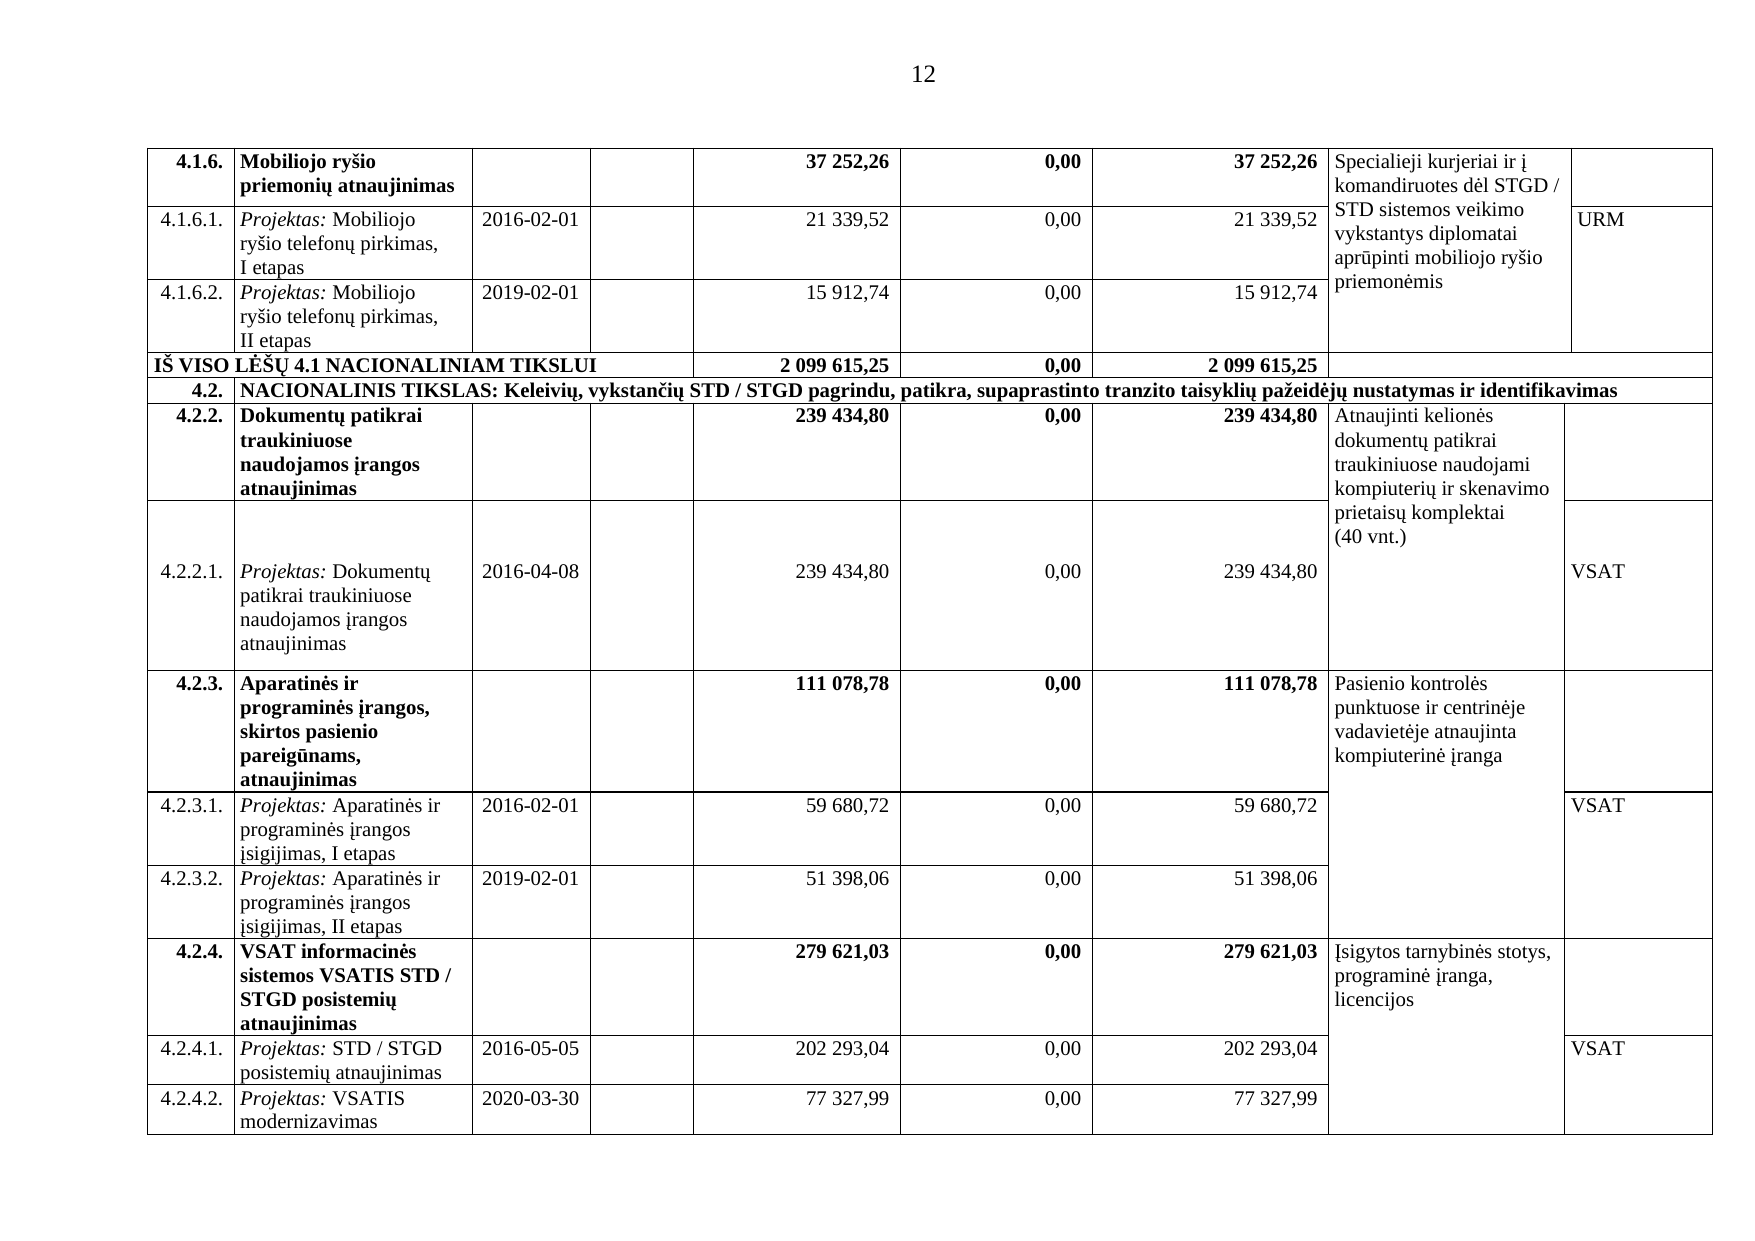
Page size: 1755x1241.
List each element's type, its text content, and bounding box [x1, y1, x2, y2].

table_cell Atnaujinti kelionės dokumentų patikrai traukiniuose naudojami kompiuterių ir skenavimo prietaisų komplektai (40 vnt.) [1329, 404, 1564, 670]
table_cell Projektas: STD / STGD posistemių atnaujinimas [235, 1036, 472, 1084]
table_cell 77 327,99 [1093, 1085, 1328, 1133]
table_cell 2016-05-05 [473, 1036, 590, 1084]
table_cell Aparatinės ir programinės įrangos, skirtos pasienio pareigūnams, atnaujinimas [235, 671, 472, 791]
table_cell 0,00 [901, 501, 1092, 670]
table_cell 4.2.4.1. [148, 1036, 234, 1084]
table_cell 2 099 615,25 [694, 353, 900, 377]
table_cell [591, 149, 693, 206]
table_cell [591, 404, 693, 500]
table_cell [591, 1036, 693, 1084]
table_cell 4.2.4.2. [148, 1085, 234, 1133]
table_cell 0,00 [901, 866, 1092, 938]
table_cell 37 252,26 [1093, 149, 1328, 206]
table_cell [591, 793, 693, 865]
table_cell 4.2.3.2. [148, 866, 234, 938]
table_cell [1565, 939, 1712, 1035]
table_cell 239 434,80 [1093, 404, 1328, 500]
table_cell [1329, 353, 1712, 377]
table_cell Specialieji kurjeriai ir į komandiruotes dėl STGD / STD sistemos veikimo vykstantys diplomatai aprūpinti mobiliojo ryšio priemonėmis [1329, 149, 1571, 352]
table_cell Dokumentų patikrai traukiniuose naudojamos įrangos atnaujinimas [235, 404, 472, 500]
table_cell 202 293,04 [694, 1036, 900, 1084]
table_cell 4.2.3. [148, 671, 234, 791]
table_cell 2020-03-30 [473, 1085, 590, 1133]
table_cell 0,00 [901, 280, 1092, 352]
table_cell 0,00 [901, 671, 1092, 791]
table_cell 4.2.2. [148, 404, 234, 500]
table_cell [591, 1085, 693, 1133]
table_cell VSAT [1565, 1036, 1712, 1133]
table_cell 279 621,03 [1093, 939, 1328, 1035]
table_cell 4.1.6. [148, 149, 234, 206]
table_cell [1565, 404, 1712, 500]
table_cell 4.1.6.2. [148, 280, 234, 352]
table_cell 37 252,26 [694, 149, 900, 206]
table_cell [473, 671, 590, 791]
table_cell [473, 939, 590, 1035]
table_cell 0,00 [901, 404, 1092, 500]
table_cell 59 680,72 [1093, 793, 1328, 865]
table_cell 0,00 [901, 1036, 1092, 1084]
table_cell 4.1.6.1. [148, 207, 234, 279]
table_cell 0,00 [901, 353, 1092, 377]
table_cell 4.2.2.1. [148, 501, 234, 670]
table_cell 2016-04-08 [473, 501, 590, 670]
table_cell 0,00 [901, 207, 1092, 279]
table_cell 2016-02-01 [473, 793, 590, 865]
table_cell VSAT [1565, 501, 1712, 670]
table_cell Projektas: Aparatinės ir programinės įrangos įsigijimas, II etapas [235, 866, 472, 938]
table_cell NACIONALINIS TIKSLAS: Keleivių, vykstančių STD / STGD pagrindu, patikra, supaprastinto tranzito taisyklių pažeidėjų nustatymas ir identifikavimas [235, 378, 1712, 402]
table_cell [591, 280, 693, 352]
table_cell 15 912,74 [1093, 280, 1328, 352]
table_cell 21 339,52 [694, 207, 900, 279]
table_cell 51 398,06 [694, 866, 900, 938]
table_cell 77 327,99 [694, 1085, 900, 1133]
table_cell Projektas: VSATIS modernizavimas [235, 1085, 472, 1133]
table_cell 2 099 615,25 [1093, 353, 1328, 377]
table_cell VSAT informacinės sistemos VSATIS STD / STGD posistemių atnaujinimas [235, 939, 472, 1035]
table_cell 0,00 [901, 793, 1092, 865]
table_cell 0,00 [901, 149, 1092, 206]
table_cell [591, 207, 693, 279]
table_cell Įsigytos tarnybinės stotys, programinė įranga, licencijos [1329, 939, 1564, 1133]
table_cell 4.2.3.1. [148, 793, 234, 865]
table_cell 21 339,52 [1093, 207, 1328, 279]
table_cell 2019-02-01 [473, 280, 590, 352]
table_cell Pasienio kontrolės punktuose ir centrinėje vadavietėje atnaujinta kompiuterinė įranga [1329, 671, 1564, 938]
table_cell [591, 671, 693, 791]
table_cell [1572, 149, 1712, 206]
table_cell [473, 404, 590, 500]
table_cell 2019-02-01 [473, 866, 590, 938]
table_cell IŠ VISO LĖŠŲ 4.1 NACIONALINIAM TIKSLUI [148, 353, 693, 377]
table_cell 51 398,06 [1093, 866, 1328, 938]
table_cell Mobiliojo ryšio priemonių atnaujinimas [235, 149, 472, 206]
table_cell 59 680,72 [694, 793, 900, 865]
table_cell VSAT [1565, 793, 1712, 938]
table_cell 15 912,74 [694, 280, 900, 352]
table_cell 2016-02-01 [473, 207, 590, 279]
table_cell [591, 501, 693, 670]
table_cell 111 078,78 [694, 671, 900, 791]
table_cell 239 434,80 [694, 404, 900, 500]
table_cell 111 078,78 [1093, 671, 1328, 791]
table_cell 239 434,80 [694, 501, 900, 670]
table_cell [473, 149, 590, 206]
table_cell Projektas: Aparatinės ir programinės įrangos įsigijimas, I etapas [235, 793, 472, 865]
table_cell [1565, 671, 1712, 791]
table_cell 279 621,03 [694, 939, 900, 1035]
table_cell 0,00 [901, 939, 1092, 1035]
table_cell 202 293,04 [1093, 1036, 1328, 1084]
table_cell 4.2. [148, 378, 234, 402]
table_cell URM [1572, 207, 1712, 352]
table_cell 4.2.4. [148, 939, 234, 1035]
table_cell 0,00 [901, 1085, 1092, 1133]
table_cell Projektas: Mobiliojo ryšio telefonų pirkimas, II etapas [235, 280, 472, 352]
table_cell 239 434,80 [1093, 501, 1328, 670]
table_cell [591, 866, 693, 938]
table_cell [591, 939, 693, 1035]
table_cell Projektas: Dokumentų patikrai traukiniuose naudojamos įrangos atnaujinimas [235, 501, 472, 670]
table_cell Projektas: Mobiliojo ryšio telefonų pirkimas, I etapas [235, 207, 472, 279]
